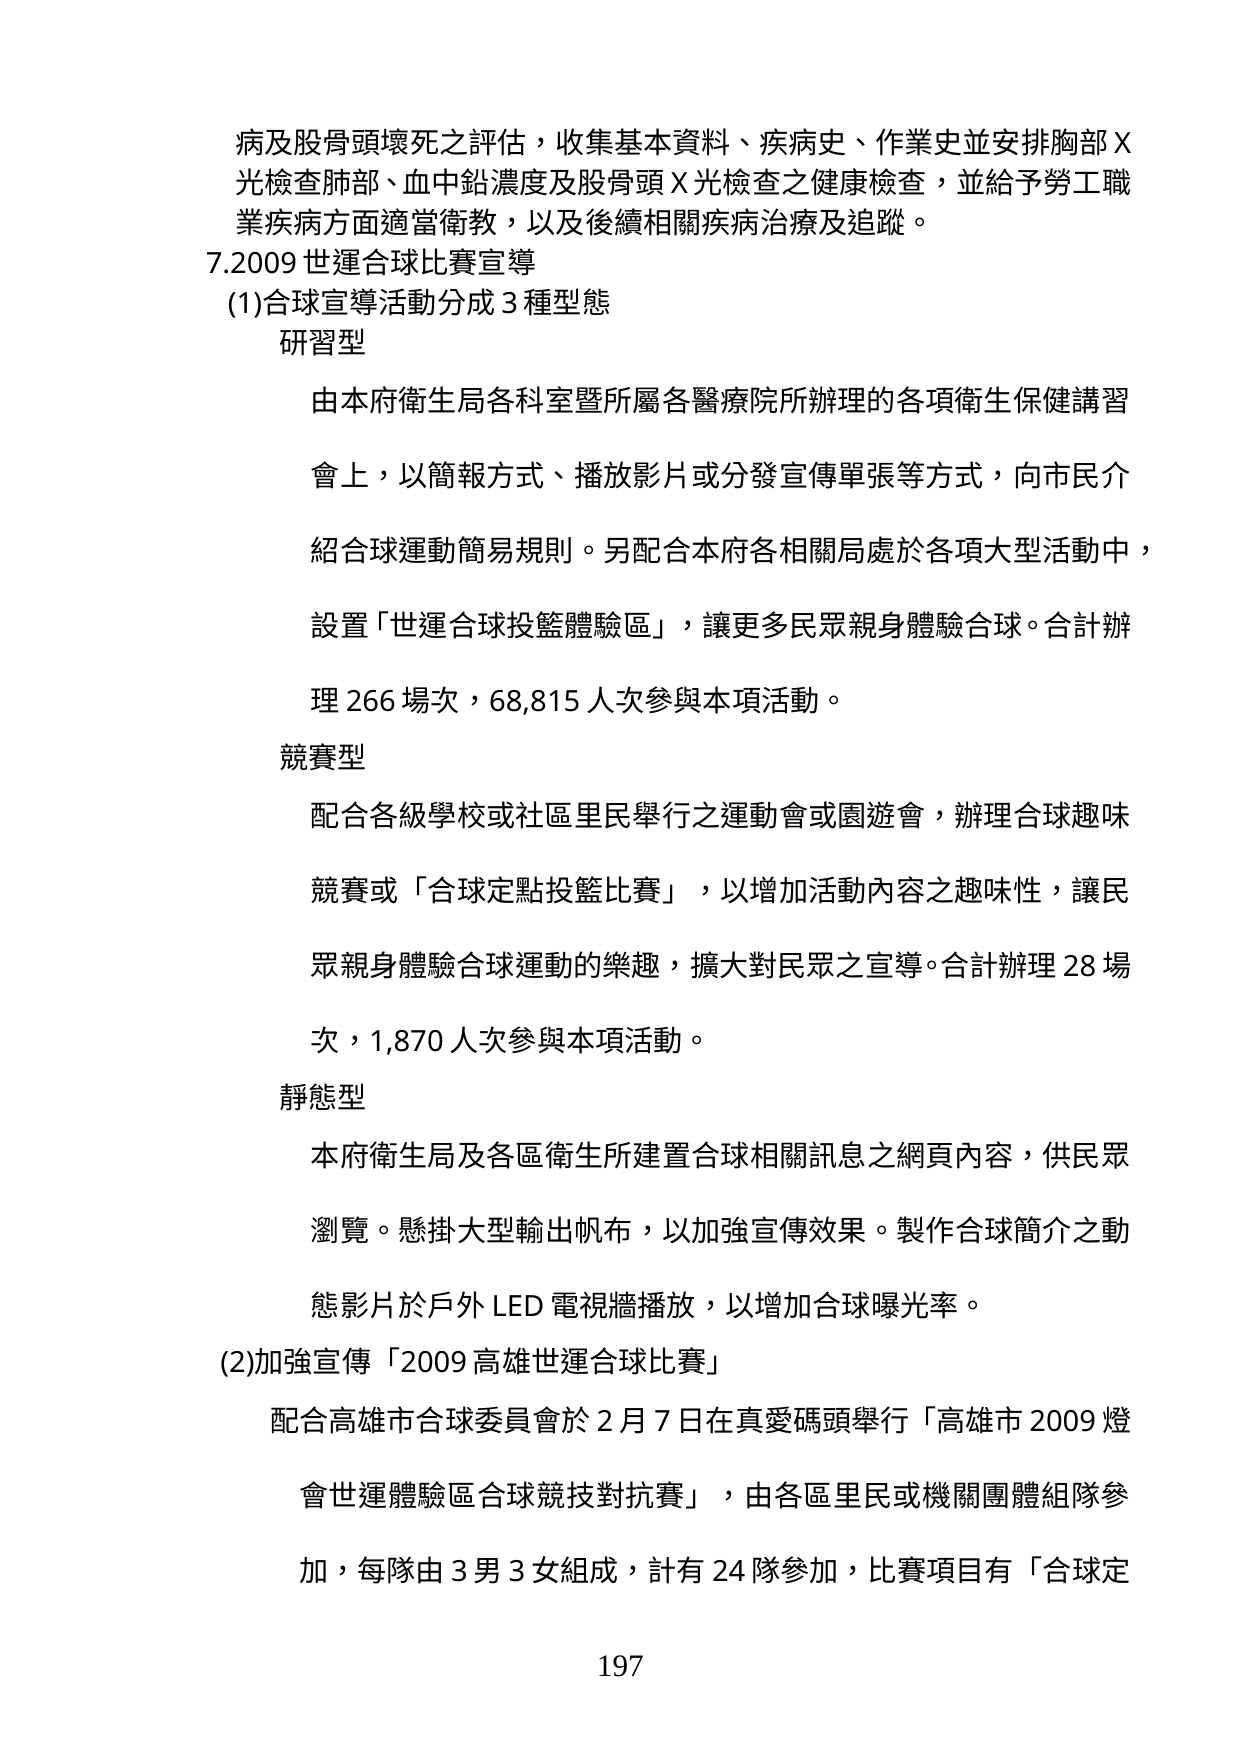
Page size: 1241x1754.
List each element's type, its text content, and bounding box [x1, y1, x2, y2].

text 研習型 [279, 322, 1131, 361]
text 競賽型 [279, 736, 1131, 776]
text 本府衛生局及各區衛生所建置合球相關訊息之網頁內容，供民眾瀏覽。懸掛大型輸出帆布，以加強宣傳效果。製作合球簡介之動態影片於戶外LED電視牆播放，以增加合球曝光率。 [311, 1116, 1131, 1341]
text (2)加強宣傳「2009高雄世運合球比賽」 [220, 1341, 1131, 1381]
text 為了解並評估拆船業勞工石綿、鉛作業及股骨頭壞死相關疾病之盛行率，建立拆船業勞工健康基本狀況資料，自6月1日起於小港醫院展開，預定200位五十歲以上有拆船作業經歷之勞工，進行與石綿、鉛危害疾病及股骨頭壞死之評估，收集基本資料、疾病史、作業史並安排胸部X光檢查肺部、血中鉛濃度及股骨頭X光檢查之健康檢查，並給予勞工職業疾病方面適當衛教，以及後續相關疾病治療及追蹤。 [235, 121, 1131, 242]
text 7.2009世運合球比賽宣導 [206, 242, 1131, 282]
text 由本府衛生局各科室暨所屬各醫療院所辦理的各項衛生保健講習會上，以簡報方式、播放影片或分發宣傳單張等方式，向市民介紹合球運動簡易規則。另配合本府各相關局處於各項大型活動中，設置「世運合球投籃體驗區」，讓更多民眾親身體驗合球。合計辦理266場次，68,815人次參與本項活動。 [311, 361, 1131, 736]
text 配合高雄市合球委員會於2月7日在真愛碼頭舉行「高雄市2009燈會世運體驗區合球競技對抗賽」，由各區里民或機關團體組隊參加，每隊由3男3女組成，計有24隊參加，比賽項目有「合球定 [270, 1381, 1131, 1606]
text 配合各級學校或社區里民舉行之運動會或園遊會，辦理合球趣味競賽或「合球定點投籃比賽」，以增加活動內容之趣味性，讓民眾親身體驗合球運動的樂趣，擴大對民眾之宣導。合計辦理28場次，1,870人次參與本項活動。 [311, 776, 1131, 1076]
text (1)合球宣導活動分成3種型態 [220, 282, 1131, 322]
text 靜態型 [279, 1076, 1131, 1116]
